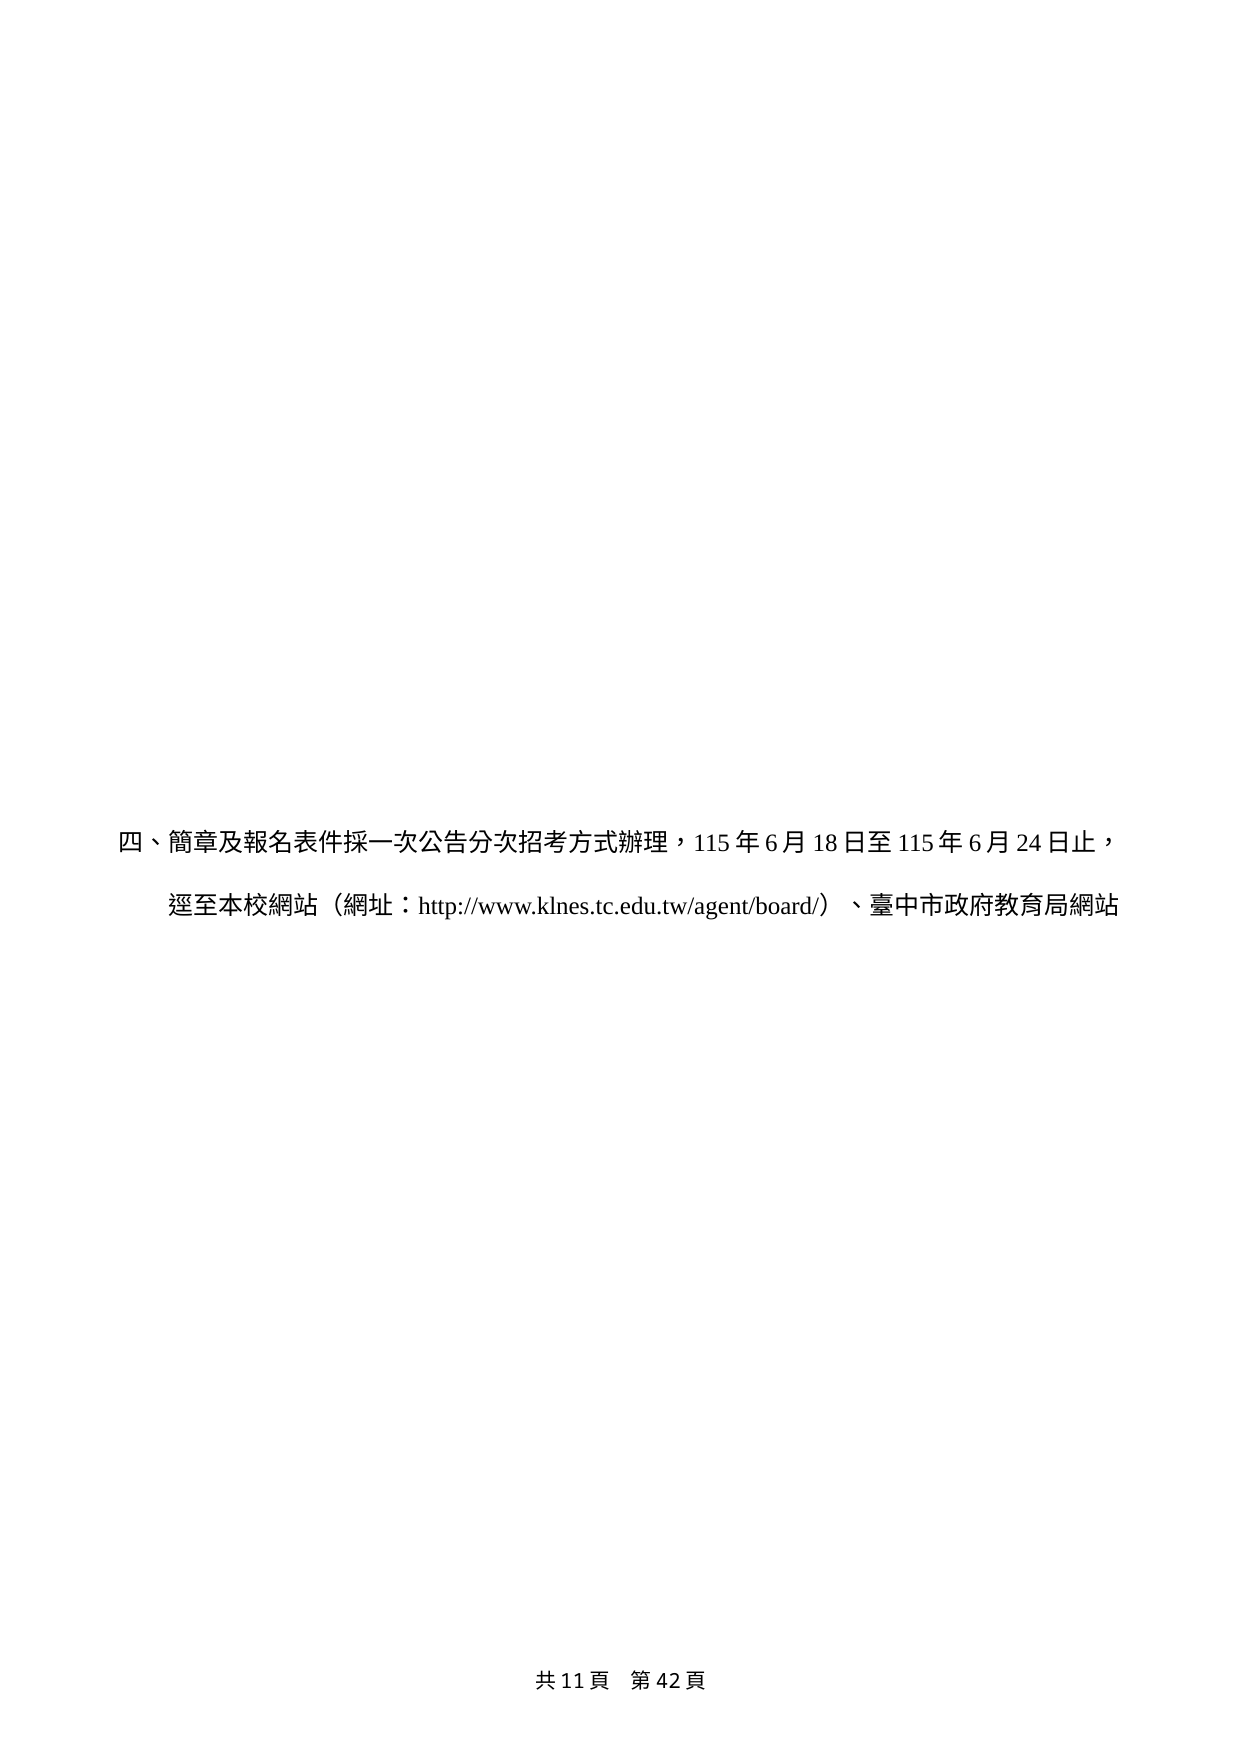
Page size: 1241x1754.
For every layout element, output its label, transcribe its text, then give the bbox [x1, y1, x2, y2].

text 四、簡章及報名表件採一次公告分次招考方式辦理，115年6月18日至115年6月24日止，逕至本校網站（網址：http://www.klnes.tc.edu.tw/agent/board/）、臺中市政府教育局網站（http://www.tc.edu.tw/）及高級中等以下教育人才庫入口網(https://hr.k12ea.gov.tw/)下載。本次甄選簡章為一次公告分次招考，倘前次招考甄選未通過或無人報名或甄選未足額，續辦下階段招考。如缺額補滿，則不再進行下階段招考。各階段甄選結果相關事宜，皆公告於本校及臺中市政府教育局網站。(備註：預估缺俟臺中市政府教育局核定後之外加代理員額數為準，倘預估缺只有1名，以音樂專長為優先。如因故未核定以致無法聘任，錄取人員不得異議或要求補償。) [118, 799, 1122, 924]
